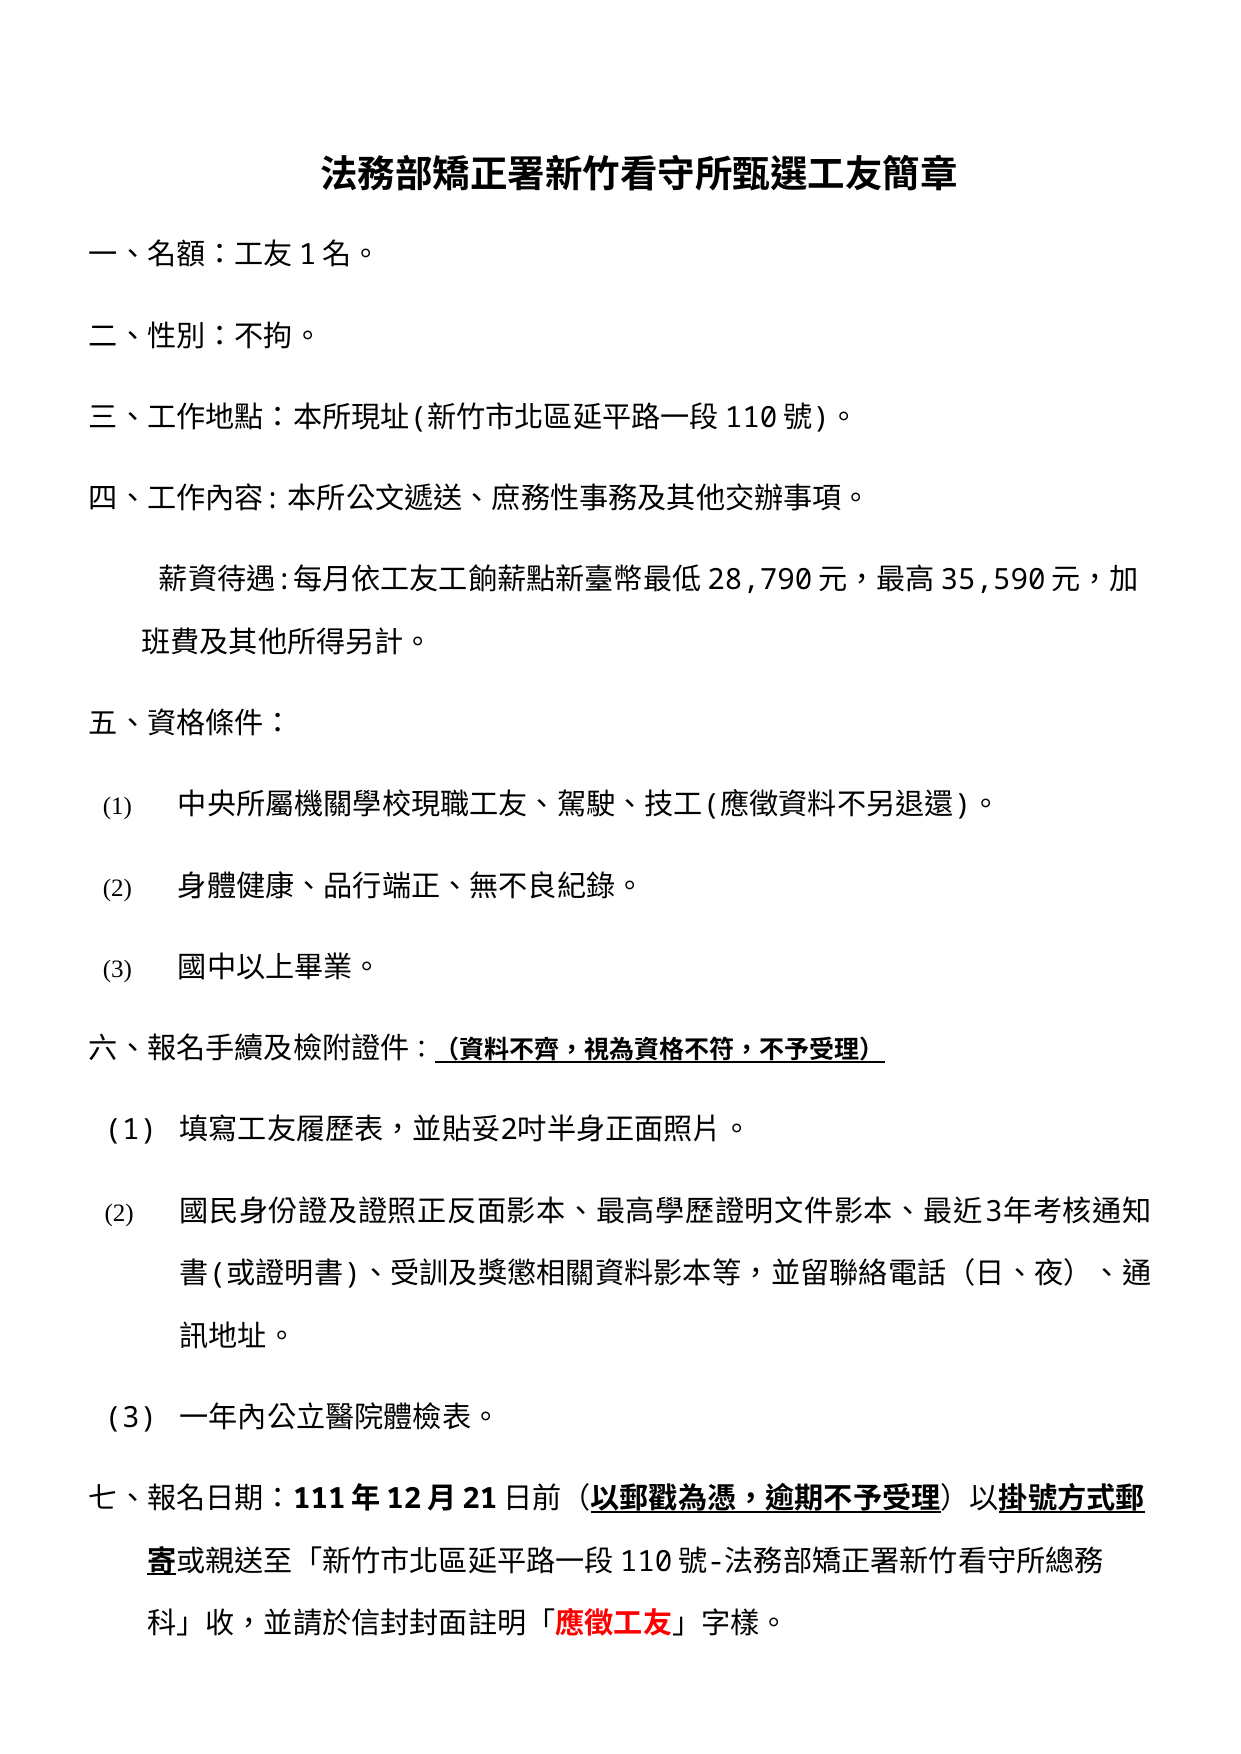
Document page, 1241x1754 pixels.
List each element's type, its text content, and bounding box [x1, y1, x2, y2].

text 四、工作內容: 本所公文遞送、庶務性事務及其他交辦事項。 [89, 454, 1152, 517]
text 二、性別：不拘。 [89, 292, 1152, 354]
list 身體健康、品行端正、無不良紀錄。 [103, 842, 1152, 904]
list 國中以上畢業。 [103, 923, 1152, 986]
list 填寫工友履歷表，並貼妥2吋半身正面照片。 [104, 1086, 1152, 1148]
text 七、報名日期：111年12月21日前（以郵戳為憑，逾期不予受理）以掛號方式郵寄或親送至「新竹市北區延平路一段110號-法務部矯正署新竹看守所總務科」收，並請於信封封面註明「應徵工友」字樣。 [89, 1454, 1152, 1642]
text 六、報名手續及檢附證件：（資料不齊，視為資格不符，不予受理） [89, 1004, 1152, 1067]
list 國民身份證及證照正反面影本、最高學歷證明文件影本、最近3年考核通知書(或證明書)、受訓及獎懲相關資料影本等，並留聯絡電話（日、夜）、通訊地址。 [104, 1167, 1152, 1354]
text 薪資待遇:每月依工友工餉薪點新臺幣最低28,790元，最高35,590元，加班費及其他所得另計。 [89, 536, 1152, 661]
text 法務部矯正署新竹看守所甄選工友簡章 [89, 129, 1152, 192]
list 一年內公立醫院體檢表。 [104, 1373, 1152, 1436]
text 五、資格條件： [89, 679, 1152, 742]
list 中央所屬機關學校現職工友、駕駛、技工(應徵資料不另退還)。 [103, 761, 1152, 823]
text 三、工作地點：本所現址(新竹市北區延平路一段110號)。 [89, 373, 1152, 436]
text 一、名額：工友1名。 [89, 211, 1152, 273]
